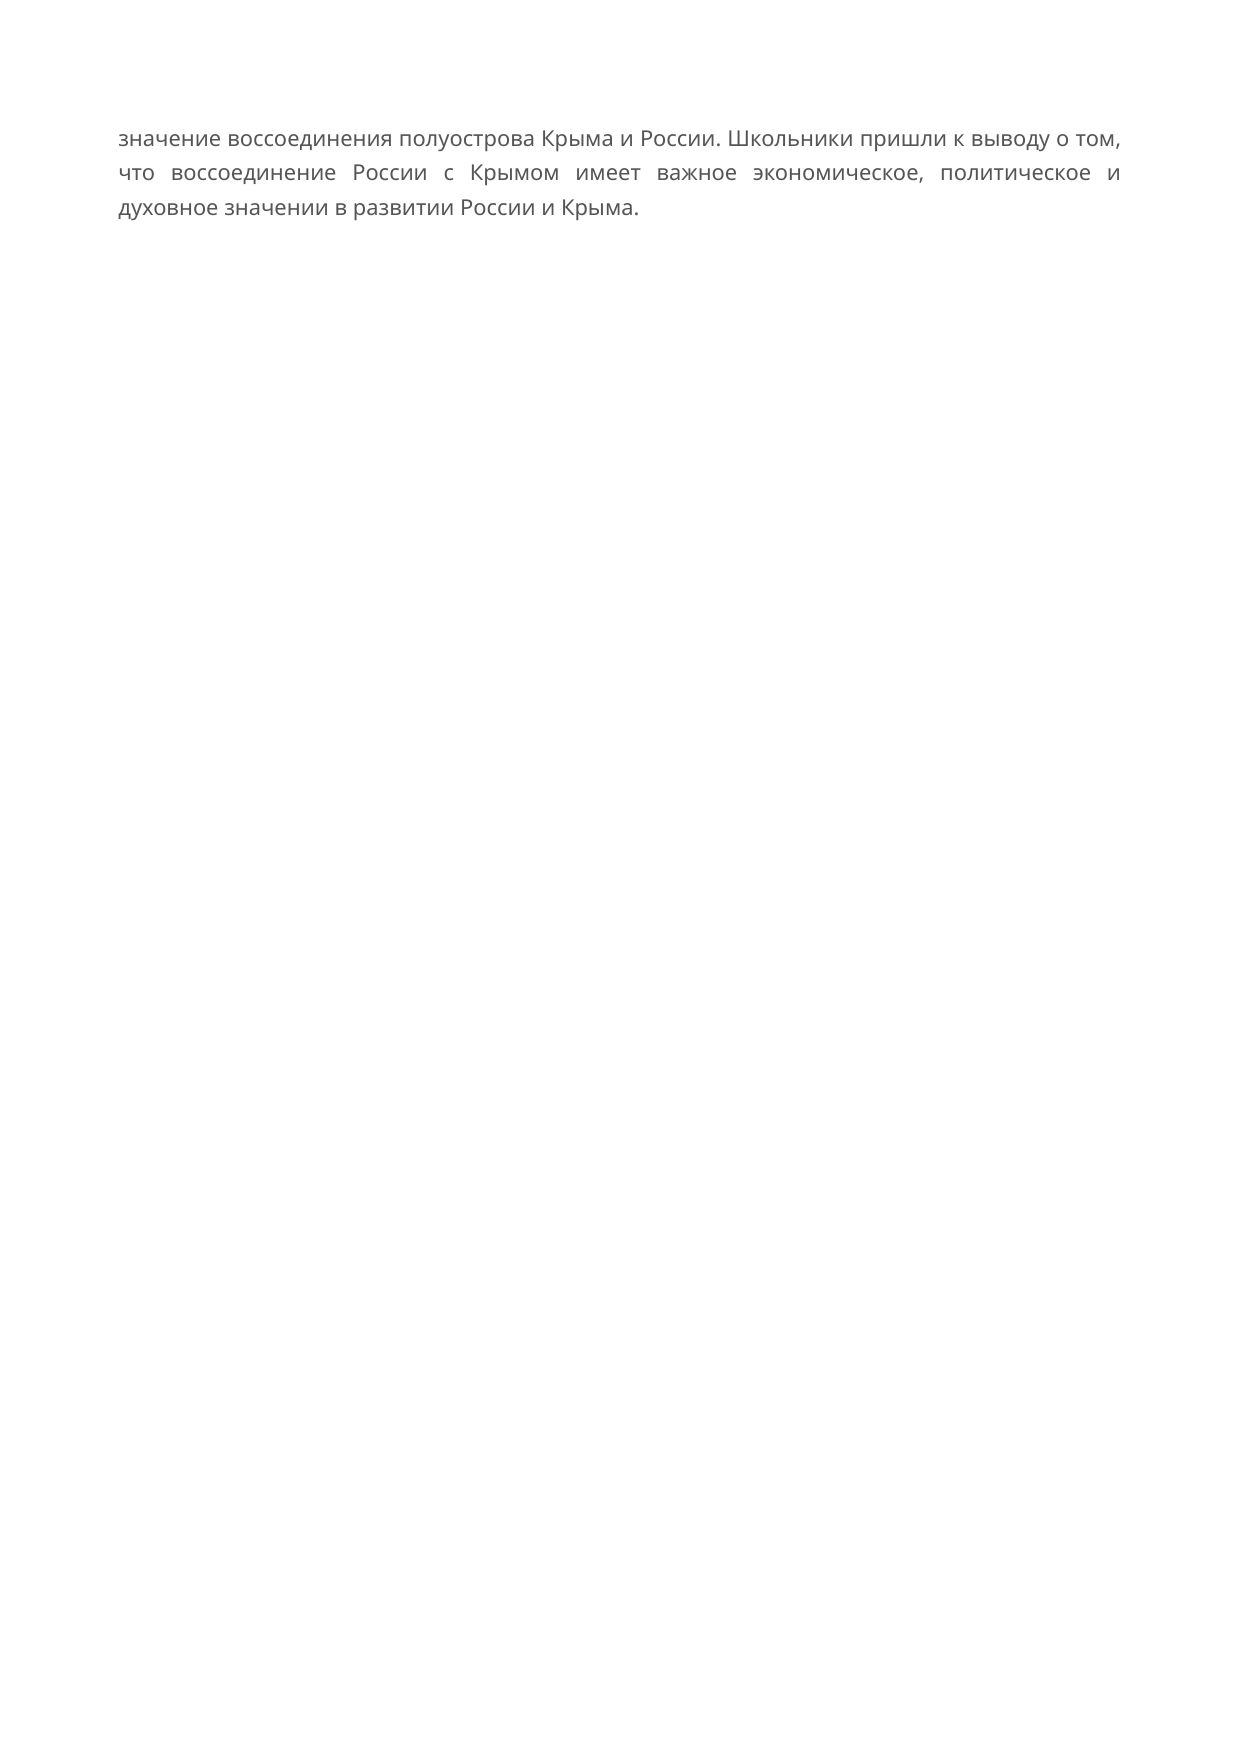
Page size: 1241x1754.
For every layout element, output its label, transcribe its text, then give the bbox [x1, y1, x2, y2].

text значение воссоединения полуострова Крыма и России. Школьники пришли к выводу о том, что воссоединение России с Крымом имеет важное экономическое, политическое и духовное значении в развитии России и Крыма. [118, 118, 1122, 221]
